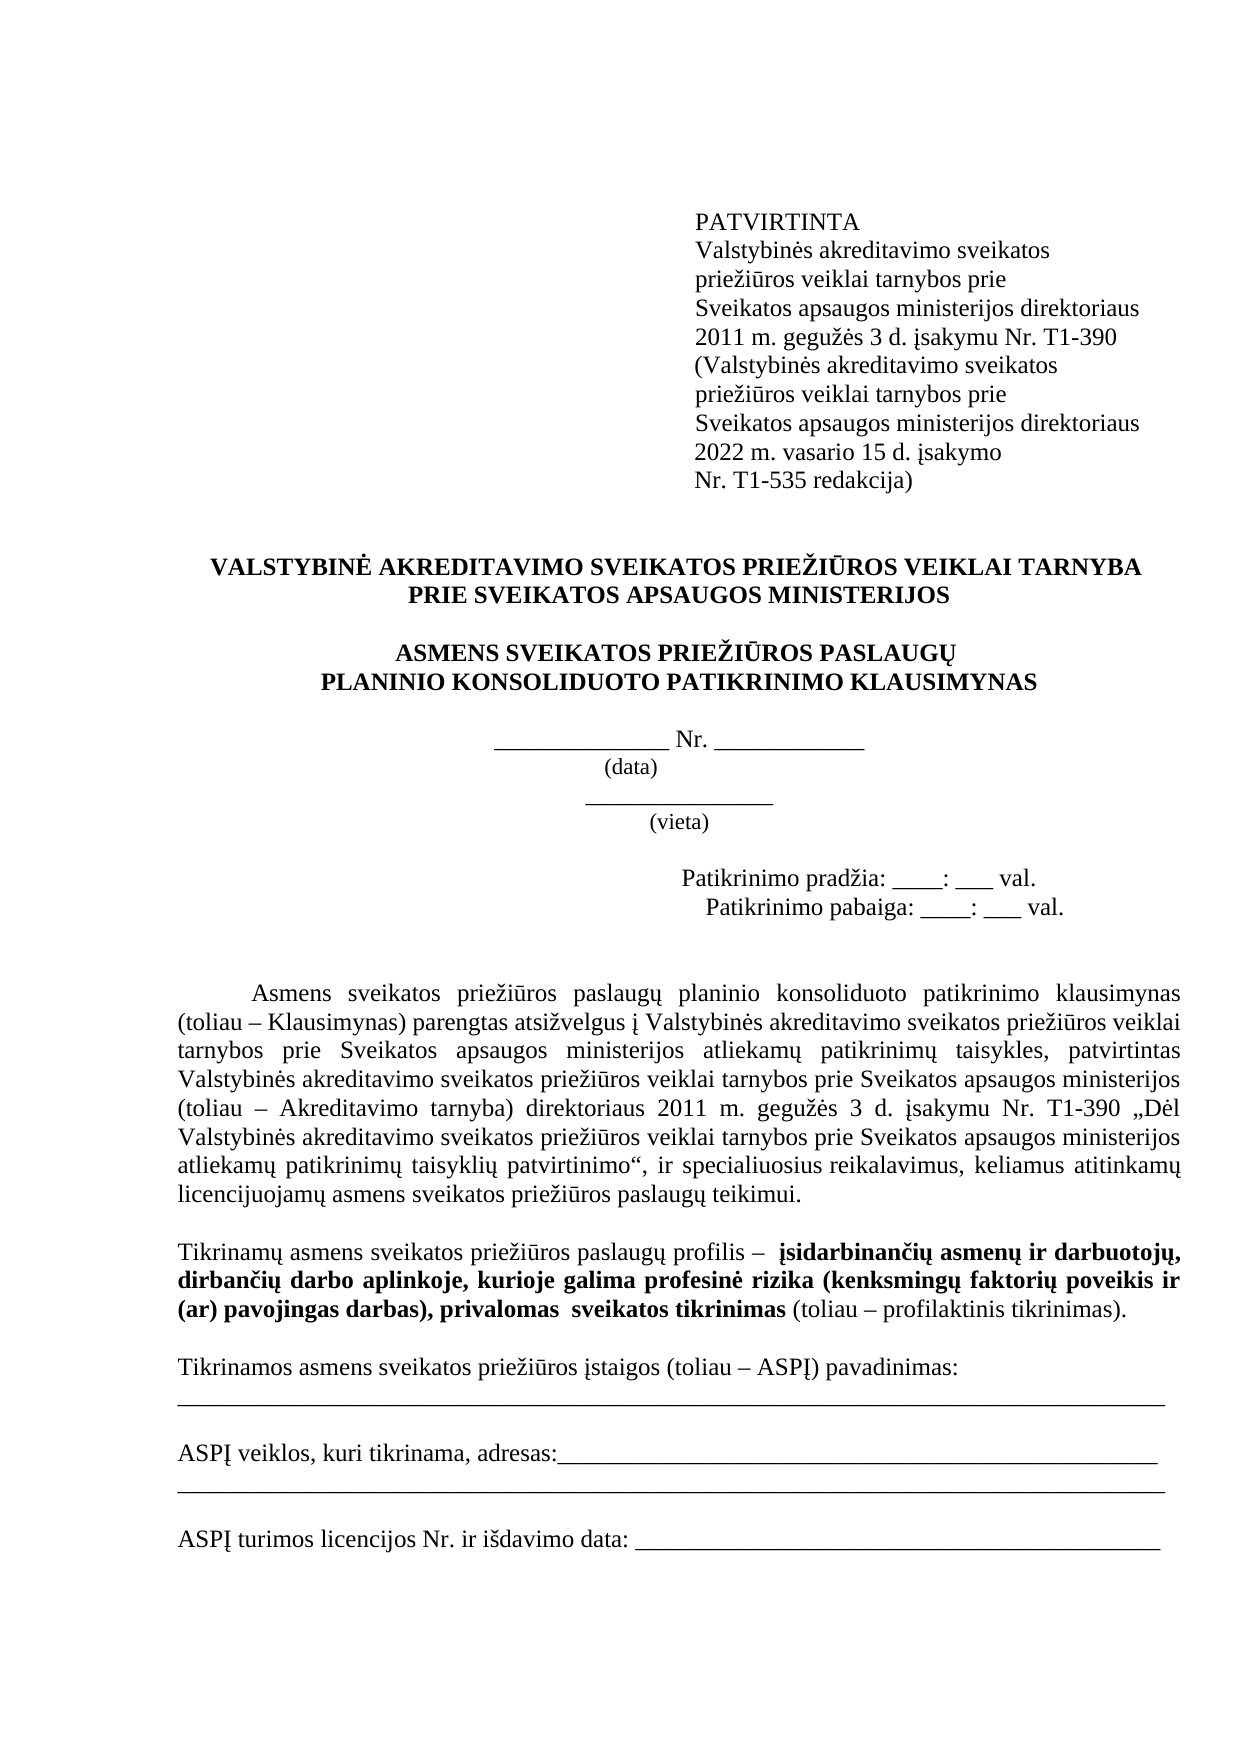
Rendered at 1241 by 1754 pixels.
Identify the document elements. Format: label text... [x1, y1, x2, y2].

text Sveikatos apsaugos ministerijos direktoriaus [649, 408, 1181, 437]
text PRIE SVEIKATOS APSAUGOS MINISTERIJOS [177, 580, 1181, 609]
text Sveikatos apsaugos ministerijos direktoriaus [627, 293, 1181, 322]
text Valstybinės akreditavimo sveikatos [649, 235, 1181, 264]
text ASPĮ veiklos, kuri tikrinama, adresas:________________________________________________ [177, 1438, 1181, 1467]
text Patikrinimo pabaiga: ____: ___ val. [447, 892, 1181, 921]
text PLANINIO KONSOLIDUOTO PATIKRINIMO KLAUSIMYNAS [177, 667, 1181, 695]
text ______________ Nr. ____________ [177, 724, 1181, 753]
text Tikrinamų asmens sveikatos priežiūros paslaugų profilis – įsidarbinančių asmenų ir darbuotojų, dirbančių darbo aplinkoje, kurioje galima profesinė rizika (kenksmingų faktorių poveikis ir (ar) pavojingas darbas), privalomas sveikatos tikrinimas (toliau – profilaktinis tikrinimas). [177, 1237, 1181, 1323]
text Tikrinamos asmens sveikatos priežiūros įstaigos (toliau – ASPĮ) pavadinimas: [177, 1352, 1181, 1381]
text (vieta) [177, 808, 1181, 834]
text _______________________________________________________________________________ [177, 1381, 1181, 1409]
text 2011 m. gegužės 3 d. įsakymu Nr. T1-390 [649, 322, 1181, 350]
text _______________________________________________________________________________ [177, 1467, 1181, 1496]
text VALSTYBINĖ AKREDITAVIMO SVEIKATOS PRIEŽIŪROS VEIKLAI TARNYBA [177, 552, 1181, 580]
text ASPĮ turimos licencijos Nr. ir išdavimo data: __________________________________________ [177, 1524, 1181, 1553]
text Patikrinimo pradžia: ____: ___ val. [447, 863, 1181, 892]
text priežiūros veiklai tarnybos prie [649, 264, 1181, 293]
text Nr. T1-535 redakcija) [649, 465, 1181, 494]
text (Valstybinės akreditavimo sveikatos [649, 350, 1181, 379]
text PATVIRTINTA [649, 207, 1181, 235]
text (data) [177, 753, 1181, 779]
text ASMENS SVEIKATOS PRIEŽIŪROS PASLAUGŲ [177, 638, 1181, 667]
text 2022 m. vasario 15 d. įsakymo [649, 437, 1181, 465]
text Asmens sveikatos priežiūros paslaugų planinio konsoliduoto patikrinimo klausimynas (toliau – Klausimynas) parengtas atsižvelgus į Valstybinės akreditavimo sveikatos priežiūros veiklai tarnybos prie Sveikatos apsaugos ministerijos atliekamų patikrinimų taisykles, patvirtintas Valstybinės akreditavimo sveikatos priežiūros veiklai tarnybos prie Sveikatos apsaugos ministerijos (toliau – Akreditavimo tarnyba) direktoriaus 2011 m. gegužės 3 d. įsakymu Nr. T1-390 „Dėl Valstybinės akreditavimo sveikatos priežiūros veiklai tarnybos prie Sveikatos apsaugos ministerijos atliekamų patikrinimų taisyklių patvirtinimo“, ir specialiuosius reikalavimus, keliamus atitinkamų licencijuojamų asmens sveikatos priežiūros paslaugų teikimui. [177, 978, 1181, 1208]
text _______________ [177, 779, 1181, 808]
text priežiūros veiklai tarnybos prie [649, 379, 1181, 408]
